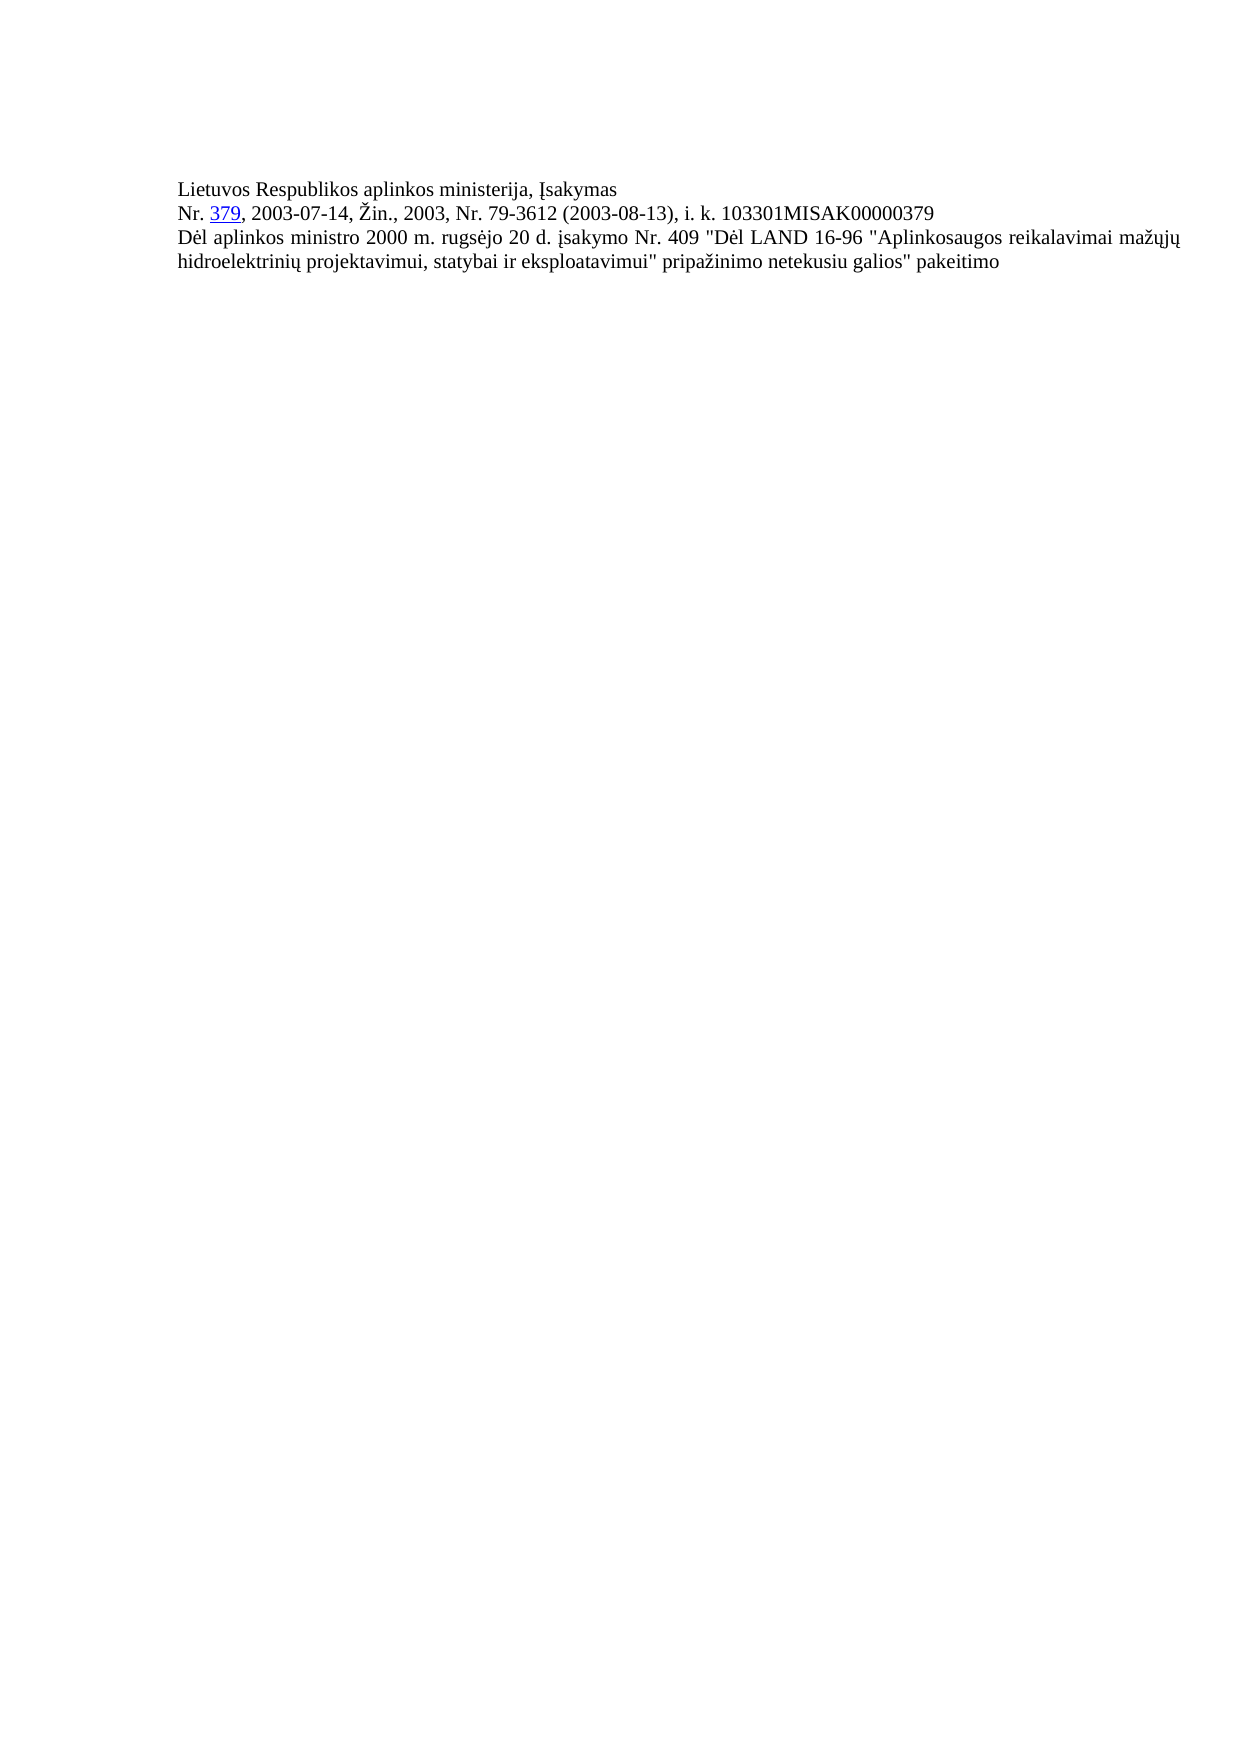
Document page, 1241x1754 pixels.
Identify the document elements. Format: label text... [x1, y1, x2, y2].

text Lietuvos Respublikos aplinkos ministerija, Įsakymas [177, 177, 1181, 201]
text Nr. 379, 2003-07-14, Žin., 2003, Nr. 79-3612 (2003-08-13), i. k. 103301MISAK00000379 [177, 201, 1181, 225]
text Dėl aplinkos ministro 2000 m. rugsėjo 20 d. įsakymo Nr. 409 "Dėl LAND 16-96 "Aplinkosaugos reikalavimai mažųjų hidroelektrinių projektavimui, statybai ir eksploatavimui" pripažinimo netekusiu galios" pakeitimo [177, 225, 1181, 273]
